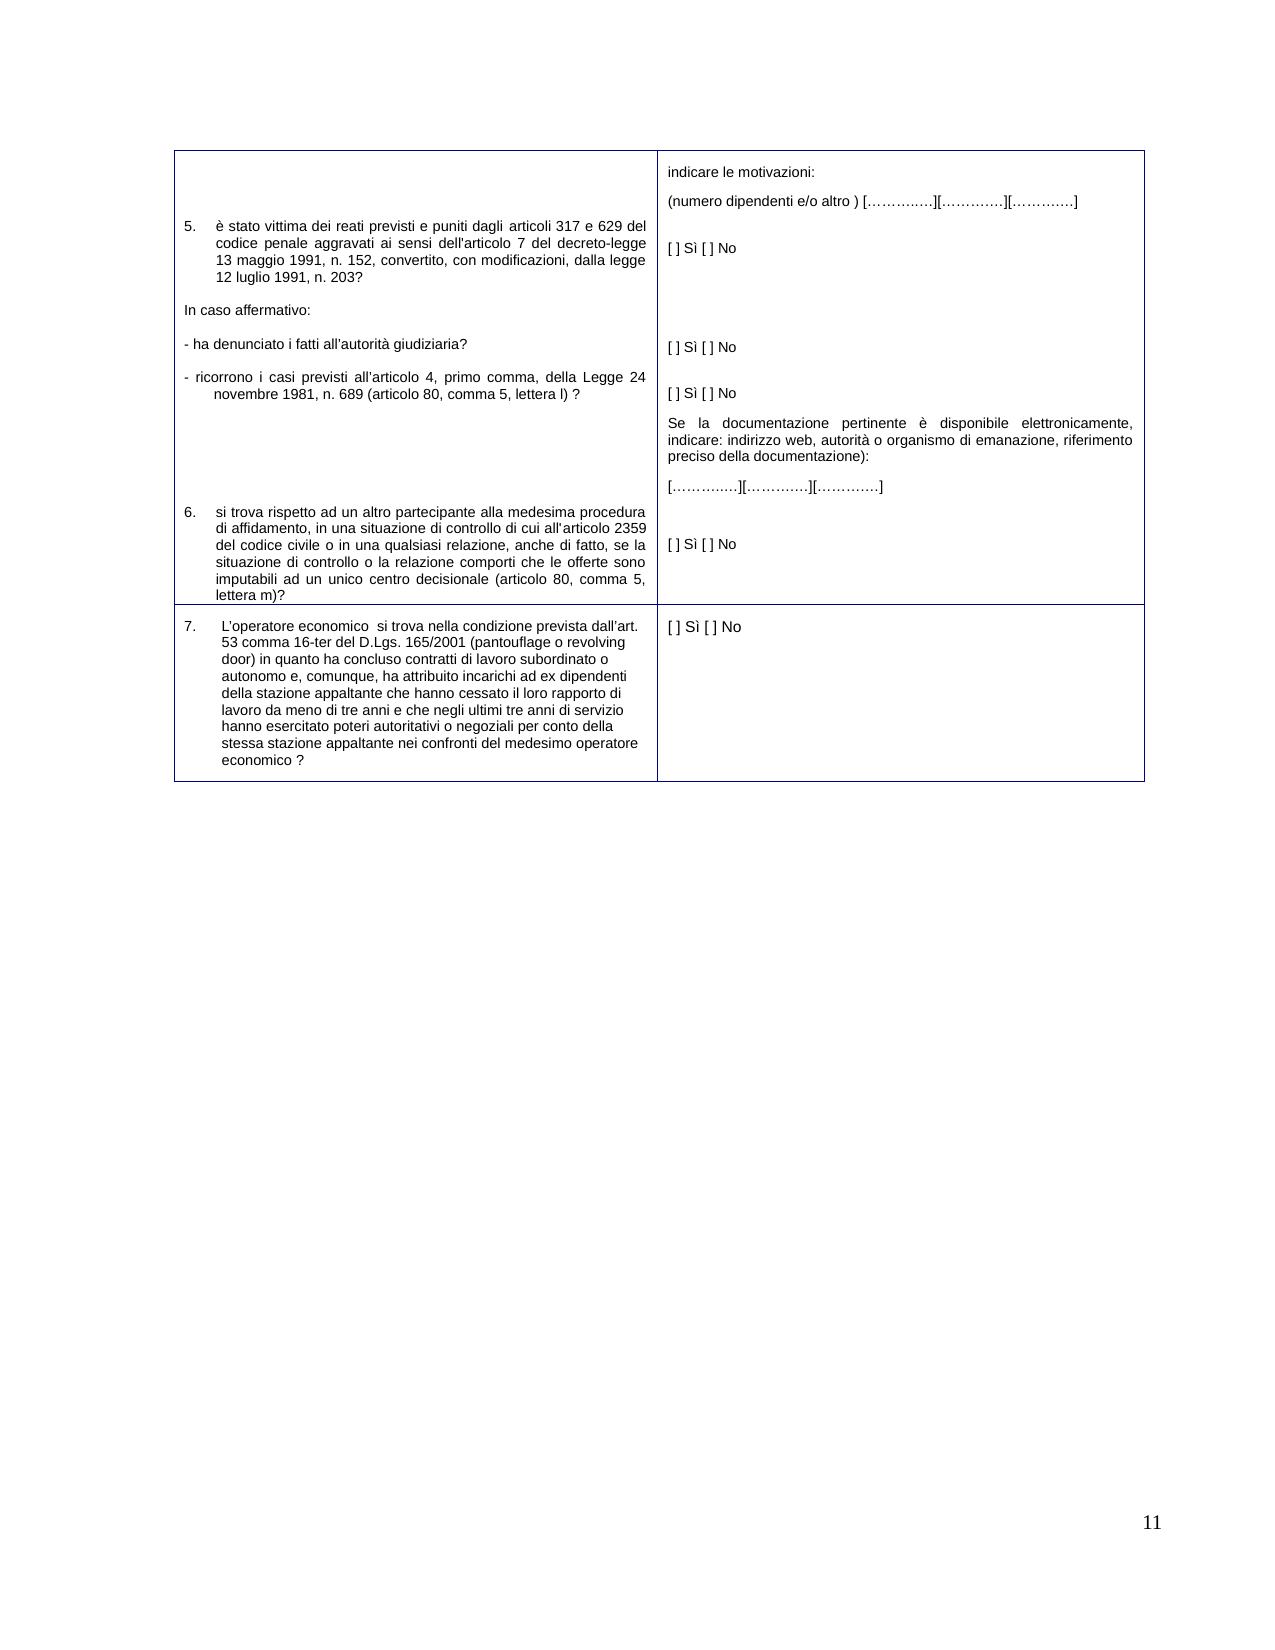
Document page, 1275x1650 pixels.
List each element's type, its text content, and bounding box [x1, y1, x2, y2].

table_cell [ ] Sì [ ] No [658, 605, 1144, 781]
table_cell L’operatore economico si trova nella condizione prevista dall’art. 53 comma 16-ter del D.Lgs. 165/2001 (pantouflage o revolving door) in quanto ha concluso contratti di lavoro subordinato o autonomo e, comunque, ha attribuito incarichi ad ex dipendenti della stazione appaltante che hanno cessato il loro rapporto di lavoro da meno di tre anni e che negli ultimi tre anni di servizio hanno esercitato poteri autoritativi o negoziali per conto della stessa stazione appaltante nei confronti del medesimo operatore economico ? [175, 605, 657, 781]
table_cell indicare le motivazioni: (numero dipendenti e/o altro ) [………..…][……….…][……….…] [ ] Sì [ ] No [ ] Sì [ ] No [ ] Sì [ ] No Se la documentazione pertinente è disponibile elettronicamente, indicare: indirizzo web, autorità o organismo di emanazione, riferimento preciso della documentazione): [………..…][……….…][……….…] [ ] Sì [ ] No [658, 151, 1144, 604]
table_cell L’operatore economico si trova in una delle seguenti situazioni ? è stato soggetto alla sanzione interdittiva di cui all'articolo 9, comma 2, lettera c) del decreto legislativo 8 giugno 2001, n. 231 o ad altra sanzione che comporta il divieto di contrarre con la pubblica amministrazione, compresi i provvedimenti interdittivi di cui all'articolo 14 del decreto legislativo 9 aprile 2008, n. 81 (Articolo 80, comma 5, lettera f); è iscritto nel casellario informatico tenuto dall'Osservatorio dell'ANAC per aver presentato false dichiarazioni o falsa documentazione ai fini del rilascio dell'attestazione di qualificazione, per il periodo durante il quale perdura l'iscrizione (Articolo 80, comma 5, lettera g); ha violato il divieto di intestazione fiduciaria di cui all'articolo 17 della legge 19 marzo 1990, n. 55 (Articolo 80, comma 5, lettera h)? In caso affermativo : - indicare la data dell’accertamento definitivo e l’autorità o organismo di emanazione: - la violazione è stata rimossa ? è in regola con le norme che disciplinano il diritto al lavoro dei disabili di cui alla legge 12 marzo 1999, n. 68 (Articolo 80, comma 5, lettera i); è stato vittima dei reati previsti e puniti dagli articoli 317 e 629 del codice penale aggravati ai sensi dell'articolo 7 del decreto-legge 13 maggio 1991, n. 152, convertito, con modificazioni, dalla legge 12 luglio 1991, n. 203? In caso affermativo: - ha denunciato i fatti all’autorità giudiziaria? - ricorrono i casi previsti all’articolo 4, primo comma, della Legge 24 novembre 1981, n. 689 (articolo 80, comma 5, lettera l) ? si trova rispetto ad un altro partecipante alla medesima procedura di affidamento, in una situazione di controllo di cui all'articolo 2359 del codice civile o in una qualsiasi relazione, anche di fatto, se la situazione di controllo o la relazione comporti che le offerte sono imputabili ad un unico centro decisionale (articolo 80, comma 5, lettera m)? [175, 151, 657, 604]
